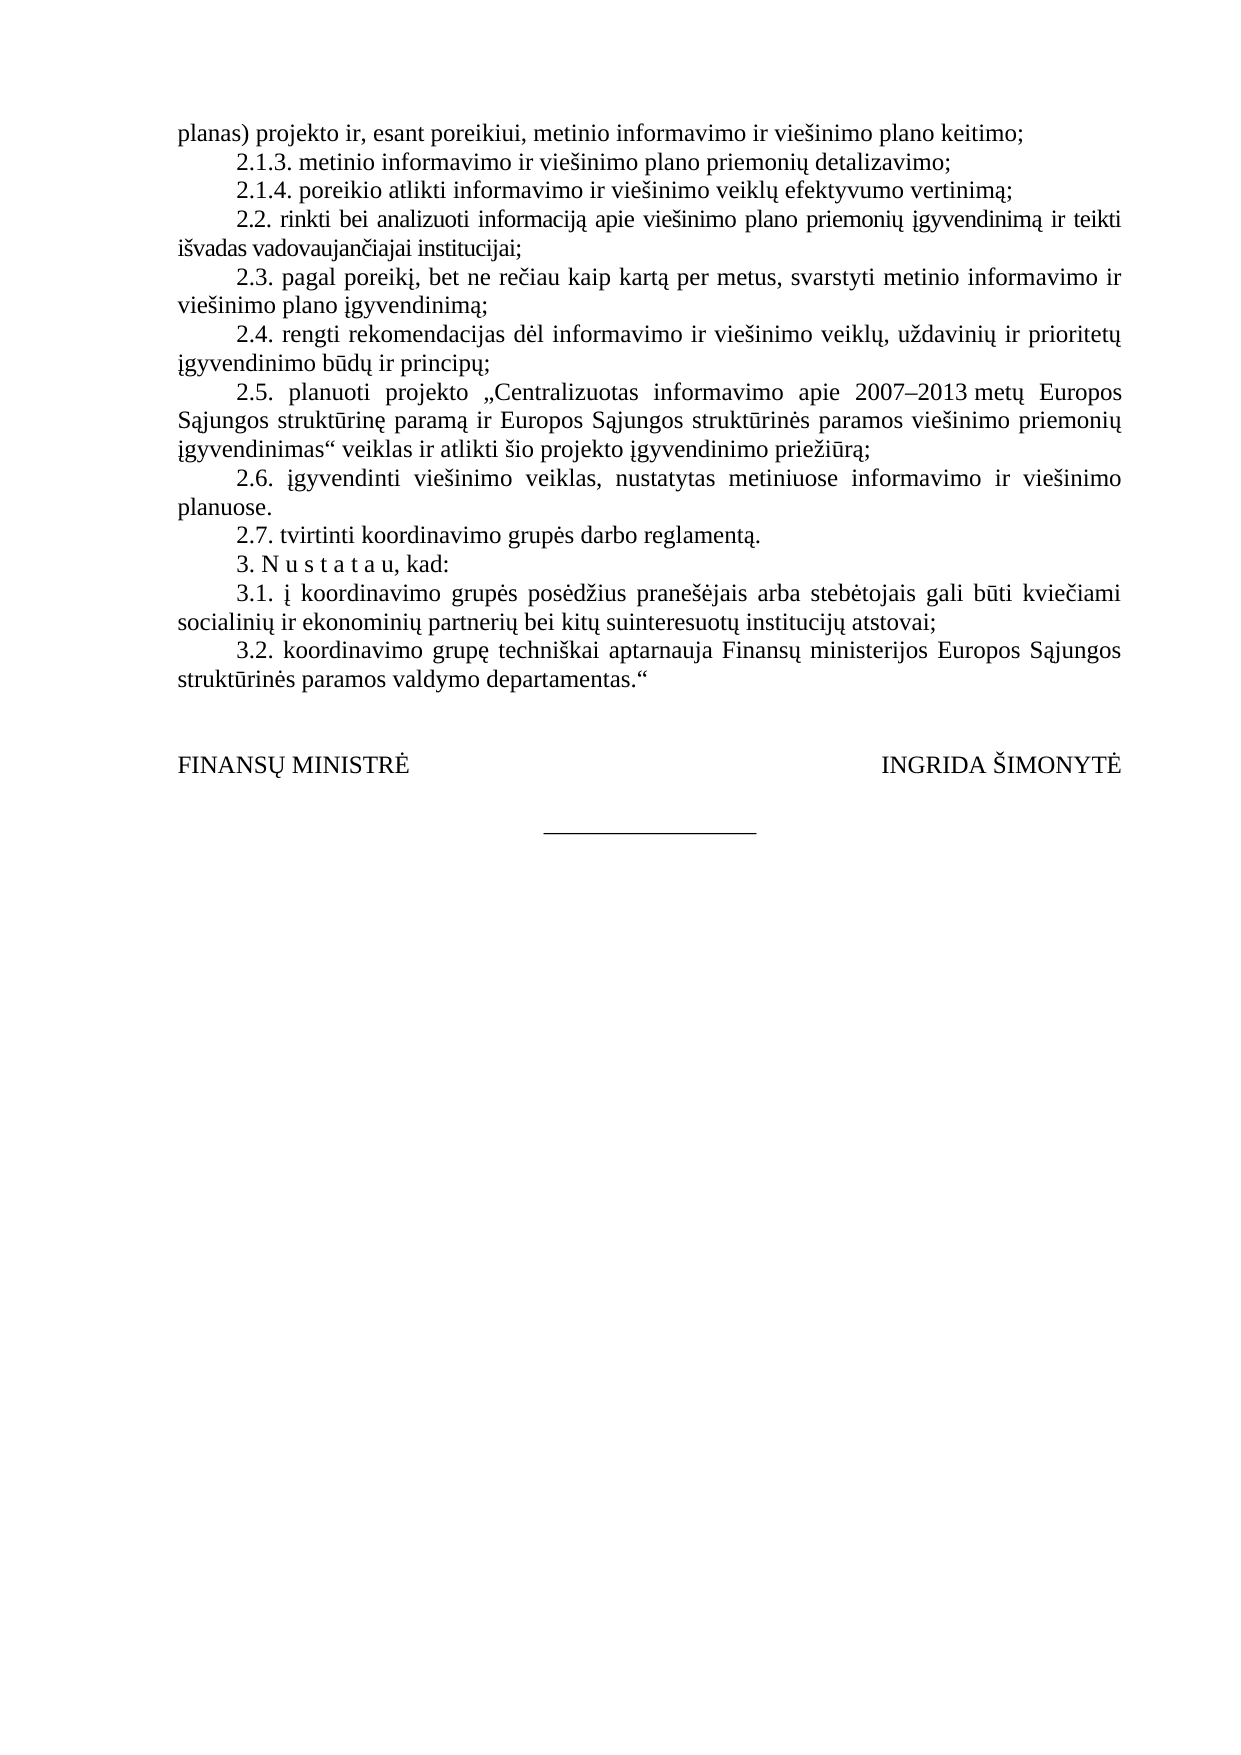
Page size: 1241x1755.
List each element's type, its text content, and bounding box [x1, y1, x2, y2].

text FINANSŲ MINISTRĖ INGRIDA ŠIMONYTĖ [177, 751, 1122, 779]
text 2.7. tvirtinti koordinavimo grupės darbo reglamentą. [177, 521, 1122, 549]
text 2.5. planuoti projekto „Centralizuotas informavimo apie 2007–2013 metų Europos Sąjungos struktūrinę paramą ir Europos Sąjungos struktūrinės paramos viešinimo priemonių įgyvendinimas“ veiklas ir atlikti šio projekto įgyvendinimo priežiūrą; [177, 377, 1122, 463]
text 2.1.3. metinio informavimo ir viešinimo plano priemonių detalizavimo; [177, 147, 1122, 176]
text planas) projekto ir, esant poreikiui, metinio informavimo ir viešinimo plano keitimo; [177, 118, 1122, 147]
text 2.3. pagal poreikį, bet ne rečiau kaip kartą per metus, svarstyti metinio informavimo ir viešinimo plano įgyvendinimą; [177, 262, 1122, 319]
text 2.6. įgyvendinti viešinimo veiklas, nustatytas metiniuose informavimo ir viešinimo planuose. [177, 463, 1122, 521]
text 2.4. rengti rekomendacijas dėl informavimo ir viešinimo veiklų, uždavinių ir prioritetų įgyvendinimo būdų ir principų; [177, 319, 1122, 377]
text 3.2. koordinavimo grupę techniškai aptarnauja Finansų ministerijos Europos Sąjungos struktūrinės paramos valdymo departamentas.“ [177, 636, 1122, 693]
text _________________ [177, 808, 1122, 837]
text 2.1.4. poreikio atlikti informavimo ir viešinimo veiklų efektyvumo vertinimą; [177, 176, 1122, 204]
text 3.1. į koordinavimo grupės posėdžius pranešėjais arba stebėtojais gali būti kviečiami socialinių ir ekonominių partnerių bei kitų suinteresuotų institucijų atstovai; [177, 578, 1122, 636]
text 2.2. rinkti bei analizuoti informaciją apie viešinimo plano priemonių įgyvendinimą ir teikti išvadas vadovaujančiajai institucijai; [177, 204, 1122, 262]
text 3. N u s t a t a u, kad: [177, 549, 1122, 578]
